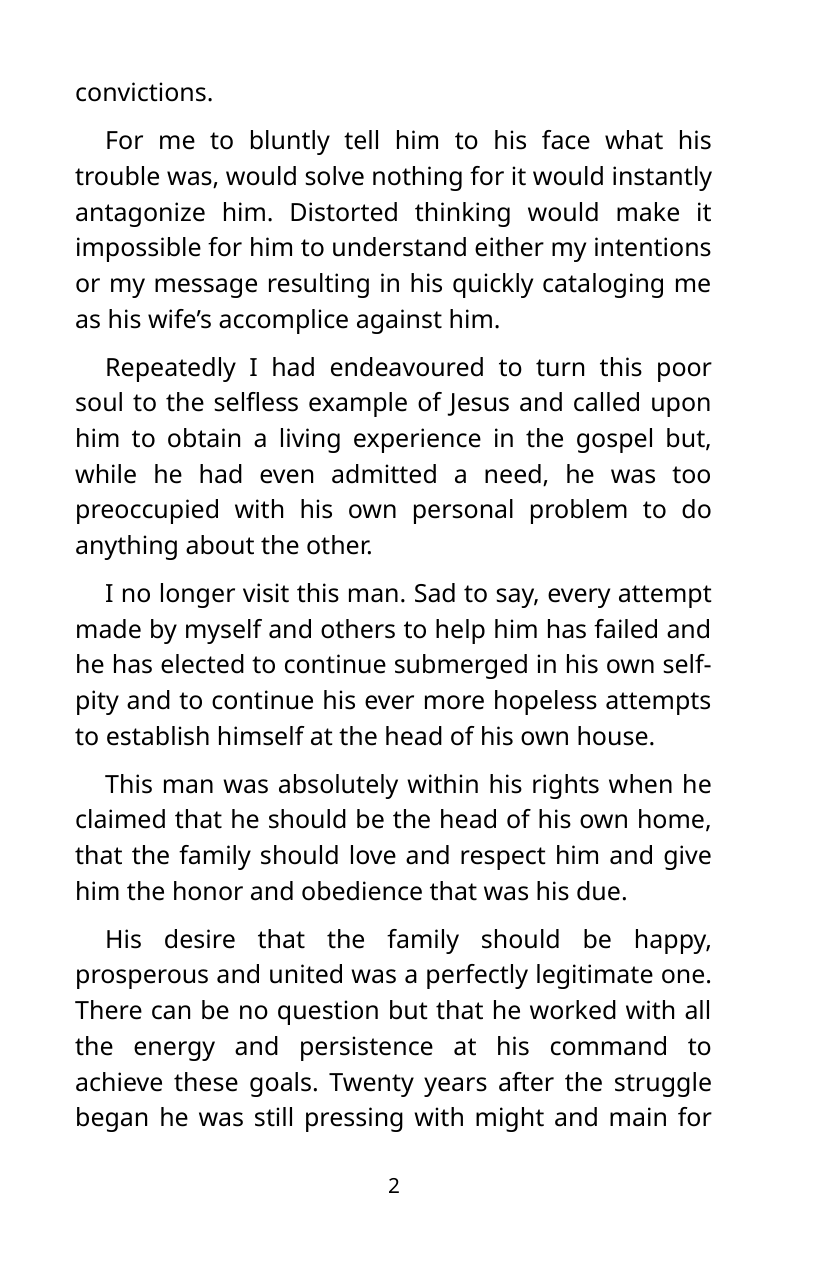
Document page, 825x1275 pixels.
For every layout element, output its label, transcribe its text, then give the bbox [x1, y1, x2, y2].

text convictions. [75, 75, 712, 109]
text This man was absolutely within his rights when he claimed that he should be the head of his own home, that the family should love and respect him and give him the honor and obedience that was his due. [75, 766, 712, 908]
text I no longer visit this man. Sad to say, every attempt made by myself and others to help him has failed and he has elected to continue submerged in his own self-pity and to continue his ever more hopeless attempts to establish himself at the head of his own house. [75, 576, 712, 753]
text His desire that the family should be happy, prosperous and united was a perfectly legitimate one. There can be no question but that he worked with all the energy and persistence at his command to achieve these goals. Twenty years after the struggle began he was still pressing with might and main for [75, 921, 712, 1134]
text For me to bluntly tell him to his face what his trouble was, would solve nothing for it would instantly antagonize him. Distorted thinking would make it impossible for him to understand either my intentions or my message resulting in his quickly cataloging me as his wife’s accomplice against him. [75, 123, 712, 336]
text Repeatedly I had endeavoured to turn this poor soul to the selfless example of Jesus and called upon him to obtain a living experience in the gospel but, while he had even admitted a need, he was too preoccupied with his own personal problem to do anything about the other. [75, 349, 712, 562]
